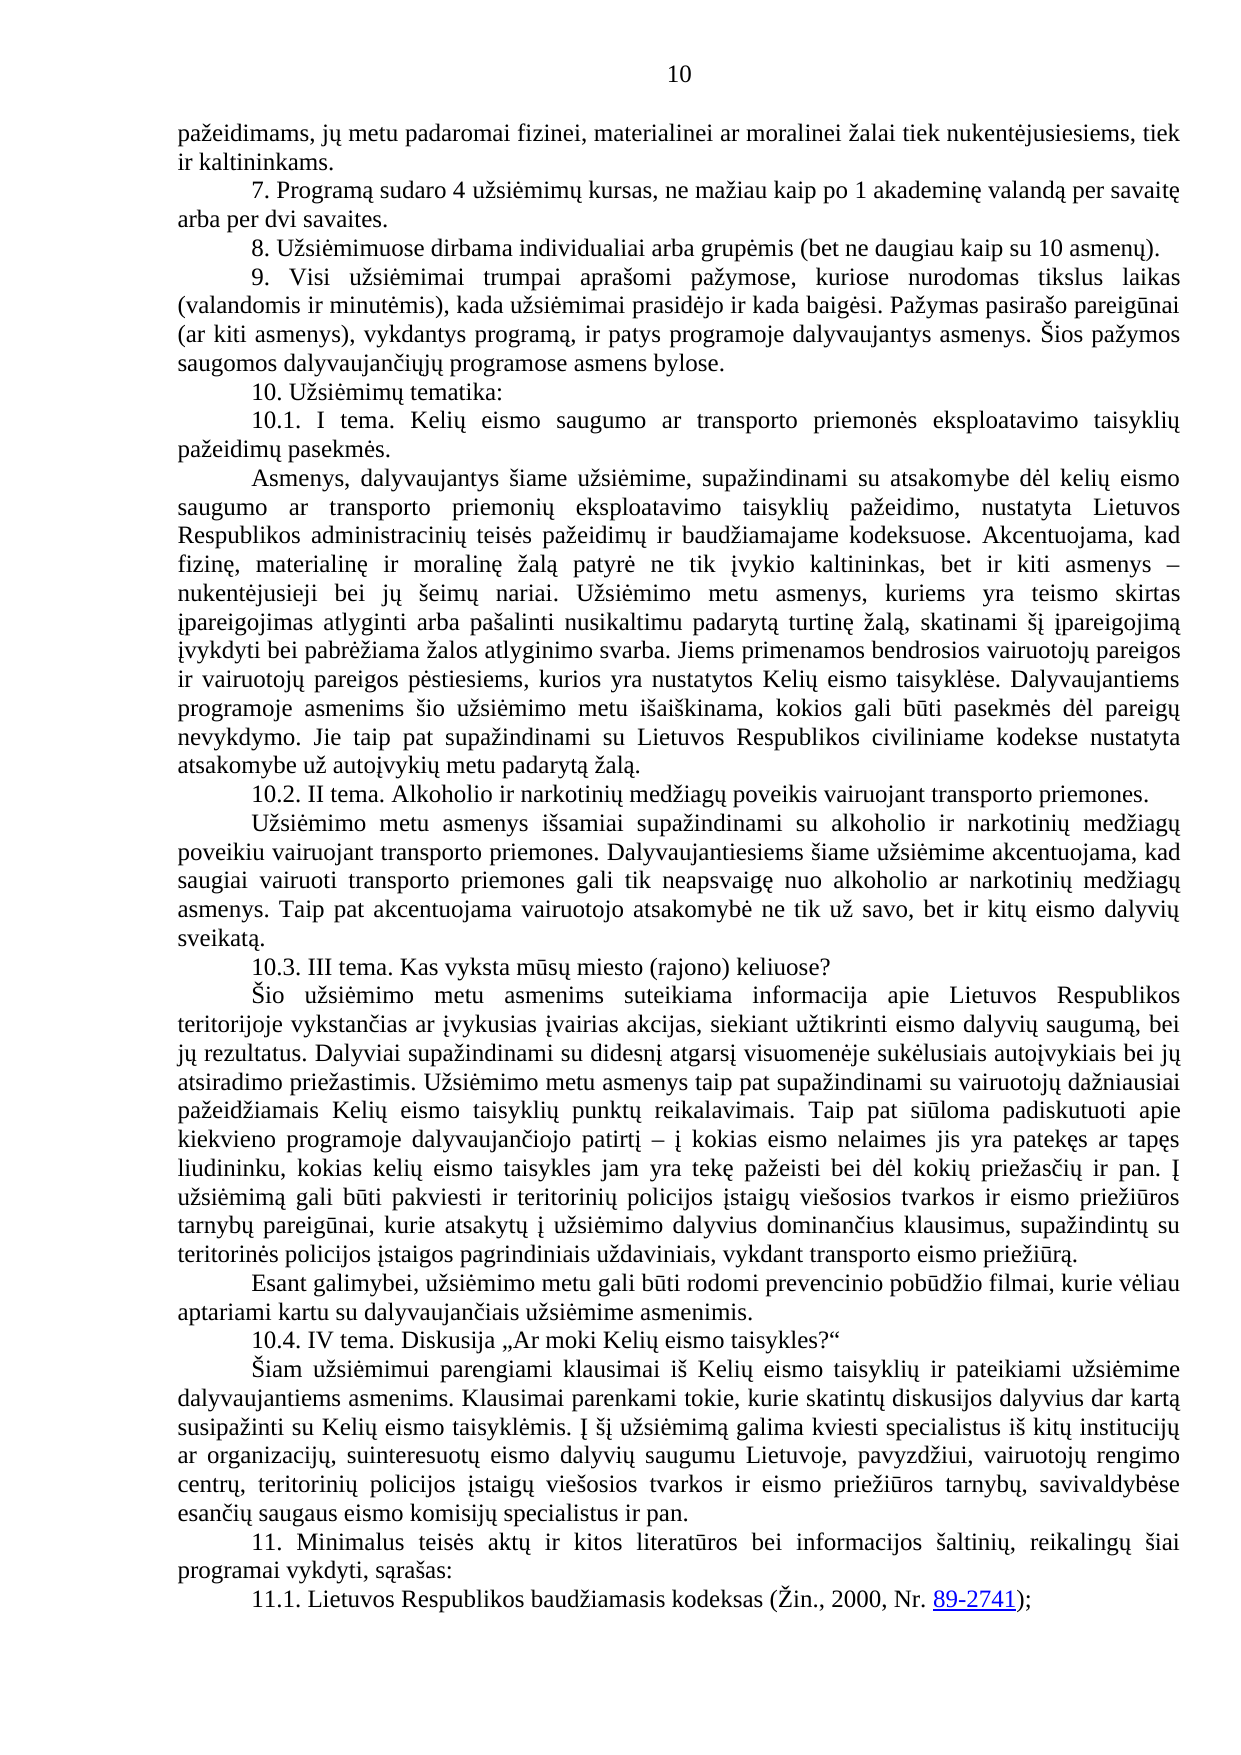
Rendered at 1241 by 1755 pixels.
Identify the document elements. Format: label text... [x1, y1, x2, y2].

text 10.3. III tema. Kas vyksta mūsų miesto (rajono) keliuose? [177, 952, 1181, 981]
text Užsiėmimo metu asmenys išsamiai supažindinami su alkoholio ir narkotinių medžiagų poveikiu vairuojant transporto priemones. Dalyvaujantiesiems šiame užsiėmime akcentuojama, kad saugiai vairuoti transporto priemones gali tik neapsvaigę nuo alkoholio ar narkotinių medžiagų asmenys. Taip pat akcentuojama vairuotojo atsakomybė ne tik už savo, bet ir kitų eismo dalyvių sveikatą. [177, 808, 1181, 952]
text 8. Užsiėmimuose dirbama individualiai arba grupėmis (bet ne daugiau kaip su 10 asmenų). [177, 233, 1181, 262]
text 7. Programą sudaro 4 užsiėmimų kursas, ne mažiau kaip po 1 akademinę valandą per savaitę arba per dvi savaites. [177, 176, 1181, 233]
text 10.1. I tema. Kelių eismo saugumo ar transporto priemonės eksploatavimo taisyklių pažeidimų pasekmės. [177, 406, 1181, 463]
text 11. Minimalus teisės aktų ir kitos literatūros bei informacijos šaltinių, reikalingų šiai programai vykdyti, sąrašas: [177, 1527, 1181, 1584]
text 11.1. Lietuvos Respublikos baudžiamasis kodeksas (Žin., 2000, Nr. 89-2741); [177, 1584, 1181, 1613]
text 10.2. II tema. Alkoholio ir narkotinių medžiagų poveikis vairuojant transporto priemones. [177, 779, 1181, 808]
text 10. Užsiėmimų tematika: [177, 377, 1181, 406]
text Esant galimybei, užsiėmimo metu gali būti rodomi prevencinio pobūdžio filmai, kurie vėliau aptariami kartu su dalyvaujančiais užsiėmime asmenimis. [177, 1268, 1181, 1326]
text 10.4. IV tema. Diskusija „Ar moki Kelių eismo taisykles?“ [177, 1326, 1181, 1354]
text Šiam užsiėmimui parengiami klausimai iš Kelių eismo taisyklių ir pateikiami užsiėmime dalyvaujantiems asmenims. Klausimai parenkami tokie, kurie skatintų diskusijos dalyvius dar kartą susipažinti su Kelių eismo taisyklėmis. Į šį užsiėmimą galima kviesti specialistus iš kitų institucijų ar organizacijų, suinteresuotų eismo dalyvių saugumu Lietuvoje, pavyzdžiui, vairuotojų rengimo centrų, teritorinių policijos įstaigų viešosios tvarkos ir eismo priežiūros tarnybų, savivaldybėse esančių saugaus eismo komisijų specialistus ir pan. [177, 1354, 1181, 1527]
text pažeidimams, jų metu padaromai fizinei, materialinei ar moralinei žalai tiek nukentėjusiesiems, tiek ir kaltininkams. [177, 118, 1181, 176]
text 9. Visi užsiėmimai trumpai aprašomi pažymose, kuriose nurodomas tikslus laikas (valandomis ir minutėmis), kada užsiėmimai prasidėjo ir kada baigėsi. Pažymas pasirašo pareigūnai (ar kiti asmenys), vykdantys programą, ir patys programoje dalyvaujantys asmenys. Šios pažymos saugomos dalyvaujančiųjų programose asmens bylose. [177, 262, 1181, 377]
text Šio užsiėmimo metu asmenims suteikiama informacija apie Lietuvos Respublikos teritorijoje vykstančias ar įvykusias įvairias akcijas, siekiant užtikrinti eismo dalyvių saugumą, bei jų rezultatus. Dalyviai supažindinami su didesnį atgarsį visuomenėje sukėlusiais autoįvykiais bei jų atsiradimo priežastimis. Užsiėmimo metu asmenys taip pat supažindinami su vairuotojų dažniausiai pažeidžiamais Kelių eismo taisyklių punktų reikalavimais. Taip pat siūloma padiskutuoti apie kiekvieno programoje dalyvaujančiojo patirtį – į kokias eismo nelaimes jis yra patekęs ar tapęs liudininku, kokias kelių eismo taisykles jam yra tekę pažeisti bei dėl kokių priežasčių ir pan. Į užsiėmimą gali būti pakviesti ir teritorinių policijos įstaigų viešosios tvarkos ir eismo priežiūros tarnybų pareigūnai, kurie atsakytų į užsiėmimo dalyvius dominančius klausimus, supažindintų su teritorinės policijos įstaigos pagrindiniais uždaviniais, vykdant transporto eismo priežiūrą. [177, 981, 1181, 1268]
text Asmenys, dalyvaujantys šiame užsiėmime, supažindinami su atsakomybe dėl kelių eismo saugumo ar transporto priemonių eksploatavimo taisyklių pažeidimo, nustatyta Lietuvos Respublikos administracinių teisės pažeidimų ir baudžiamajame kodeksuose. Akcentuojama, kad fizinę, materialinę ir moralinę žalą patyrė ne tik įvykio kaltininkas, bet ir kiti asmenys – nukentėjusieji bei jų šeimų nariai. Užsiėmimo metu asmenys, kuriems yra teismo skirtas įpareigojimas atlyginti arba pašalinti nusikaltimu padarytą turtinę žalą, skatinami šį įpareigojimą įvykdyti bei pabrėžiama žalos atlyginimo svarba. Jiems primenamos bendrosios vairuotojų pareigos ir vairuotojų pareigos pėstiesiems, kurios yra nustatytos Kelių eismo taisyklėse. Dalyvaujantiems programoje asmenims šio užsiėmimo metu išaiškinama, kokios gali būti pasekmės dėl pareigų nevykdymo. Jie taip pat supažindinami su Lietuvos Respublikos civiliniame kodekse nustatyta atsakomybe už autoįvykių metu padarytą žalą. [177, 463, 1181, 779]
